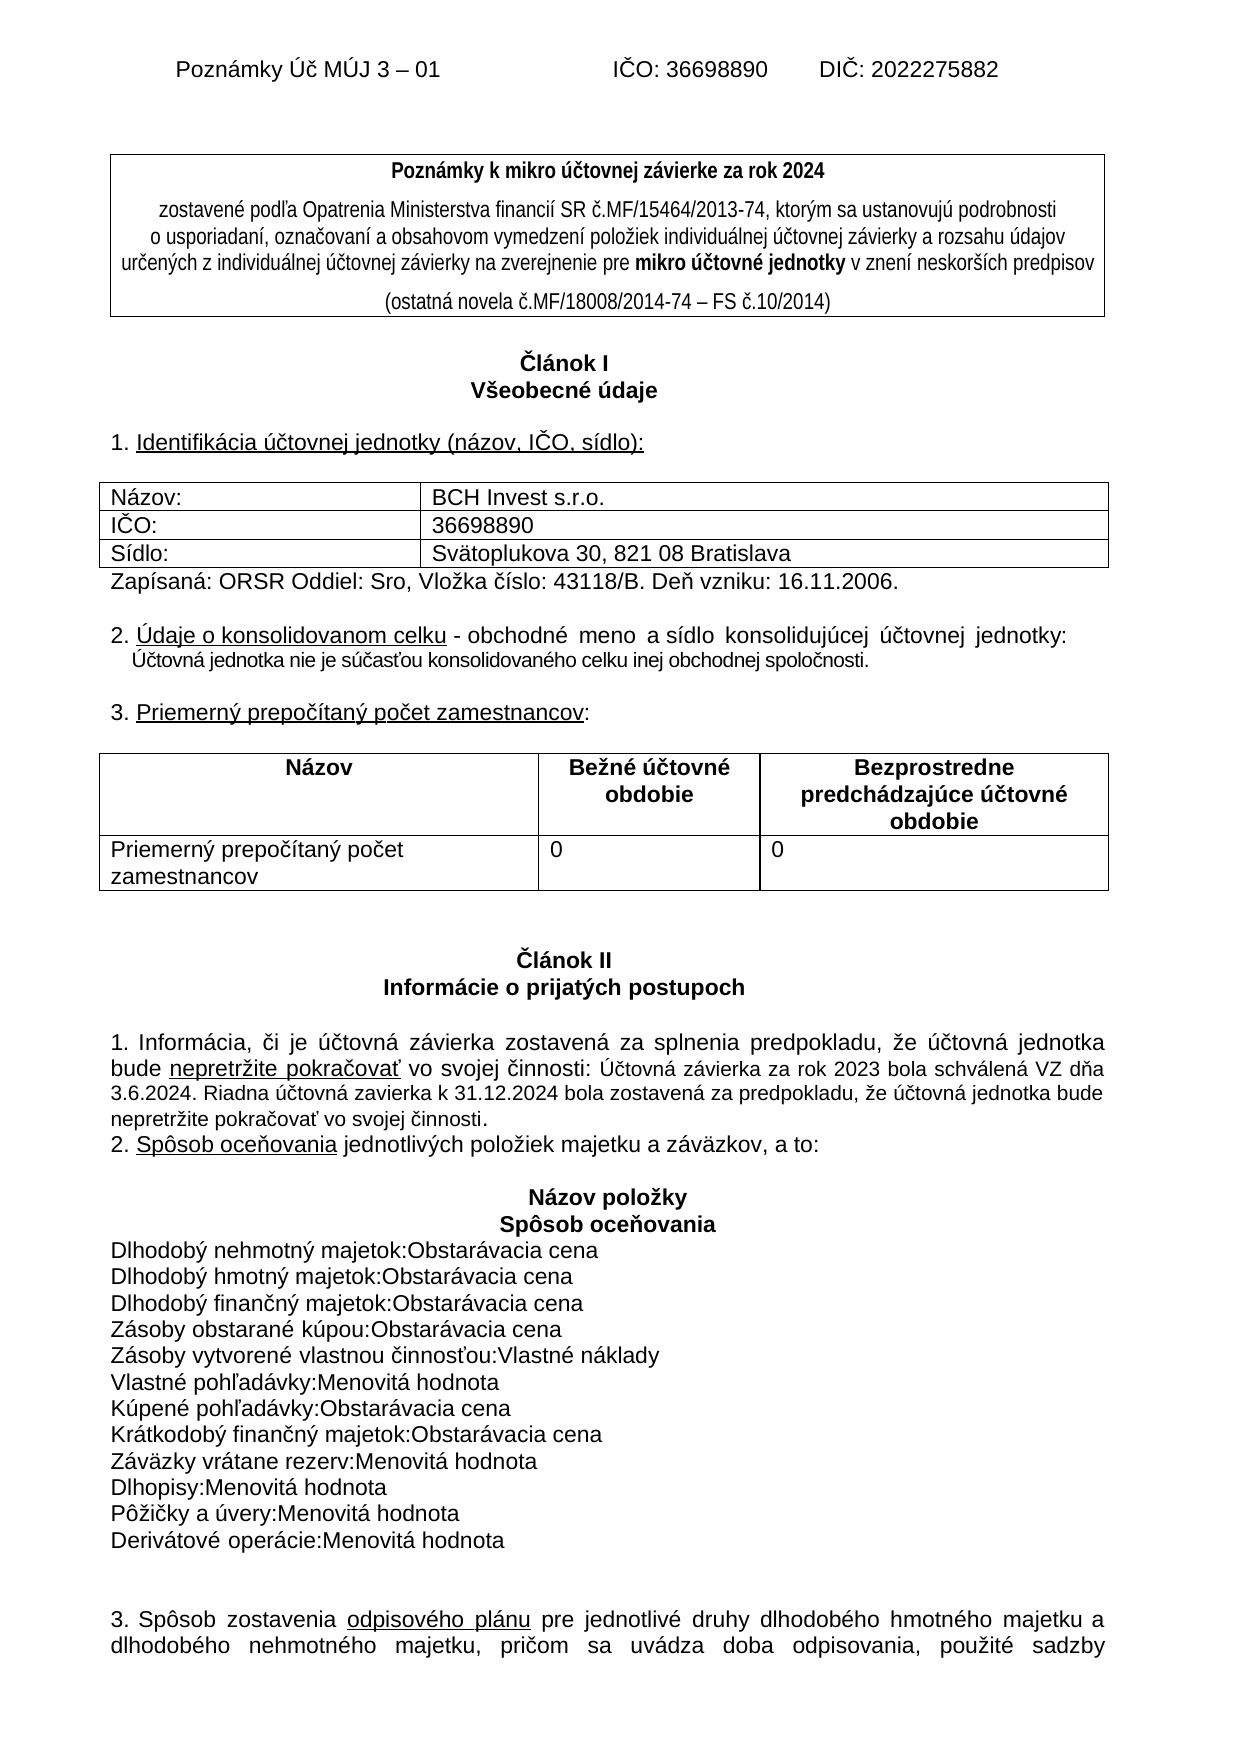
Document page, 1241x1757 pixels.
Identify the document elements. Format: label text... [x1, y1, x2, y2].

text zostavené podľa Opatrenia Ministerstva financií SR č.MF/15464/2013-74, ktorým sa ustanovujú podrobnosti o usporiadaní, označovaní a obsahovom vymedzení položiek individuálnej účtovnej závierky a rozsahu údajov určených z individuálnej účtovnej závierky na zverejnenie pre mikro účtovné jednotky v znení neskorších predpisov [111, 193, 1104, 275]
subtitle Článok II [110, 947, 1017, 974]
text 2. Údaje o konsolidovanom celku - obchodné meno a sídlo konsolidujúcej účtovnej jednotky: [110, 622, 1105, 648]
table_header Bezprostredne predchádzajúce účtovné obdobie [761, 754, 1108, 835]
text Dlhodobý nehmotný majetok:Obstarávacia cena [110, 1237, 1105, 1263]
subtitle Článok I [110, 350, 1018, 377]
text Zásoby obstarané kúpou:Obstarávacia cena [110, 1316, 1105, 1342]
text Kúpené pohľadávky:Obstarávacia cena [110, 1395, 1105, 1421]
text Dlhopisy:Menovitá hodnota [110, 1474, 1105, 1500]
text Zásoby vytvorené vlastnou činnosťou:Vlastné náklady [110, 1342, 1105, 1369]
text Všeobecné údaje [110, 377, 1017, 403]
text Záväzky vrátane rezerv:Menovitá hodnota [110, 1448, 1105, 1474]
text 3. Priemerný prepočítaný počet zamestnancov: [110, 698, 1105, 726]
text Krátkodobý finančný majetok:Obstarávacia cena [110, 1421, 1105, 1448]
text Dlhodobý finančný majetok:Obstarávacia cena [110, 1289, 1105, 1316]
text Derivátové operácie:Menovitá hodnota [110, 1527, 1105, 1553]
table_cell Svätoplukova 30, 821 08 Bratislava [421, 540, 1108, 567]
table_cell 0 [761, 836, 1108, 890]
text 1. Informácia, či je účtovná závierka zostavená za splnenia predpokladu, že účtovná jednotka bude nepretržite pokračovať vo svojej činnosti: Účtovná závierka za rok 2023 bola schválená VZ dňa 3.6.2024. Riadna účtovná zavierka k 31.12.2024 bola zostavená za predpokladu, že účtovná jednotka bude nepretržite pokračovať vo svojej činnosti. [110, 1028, 1105, 1131]
text Účtovná jednotka nie je súčasťou konsolidovaného celku inej obchodnej spoločnosti. [110, 648, 1105, 672]
text Názov položky [110, 1184, 1105, 1211]
text Zapísaná: ORSR Oddiel: Sro, Vložka číslo: 43118/B. Deň vzniku: 16.11.2006. [110, 568, 1105, 595]
table_header BCH Invest s.r.o. [421, 483, 1108, 510]
text Informácie o prijatých postupoch [110, 974, 1018, 1000]
table_header Názov [100, 754, 538, 835]
table_cell 0 [539, 836, 759, 890]
table_header Bežné účtovné obdobie [539, 754, 759, 835]
table_cell IČO: [100, 511, 420, 538]
text (ostatná novela č.MF/18008/2014-74 – FS č.10/2014) [111, 285, 1104, 316]
text Vlastné pohľadávky:Menovitá hodnota [110, 1369, 1105, 1395]
text 2. Spôsob oceňovania jednotlivých položiek majetku a záväzkov, a to: [110, 1131, 1105, 1158]
table_header Názov: [100, 483, 420, 510]
text Pôžičky a úvery:Menovitá hodnota [110, 1500, 1105, 1527]
table_cell Sídlo: [100, 540, 420, 567]
text 1. Identifikácia účtovnej jednotky (názov, IČO, sídlo): [110, 429, 1105, 455]
text 3. Spôsob zostavenia odpisového plánu pre jednotlivé druhy dlhodobého hmotného majetku a dlhodobého nehmotného majetku, pričom sa uvádza doba odpisovania, použité sadzby [110, 1606, 1105, 1658]
table_cell 36698890 [421, 511, 1108, 538]
table_cell Priemerný prepočítaný počet zamestnancov [100, 836, 538, 890]
text Dlhodobý hmotný majetok:Obstarávacia cena [110, 1263, 1105, 1289]
text Spôsob oceňovania [110, 1211, 1105, 1237]
text Poznámky k mikro účtovnej závierke za rok 2024 [111, 155, 1104, 184]
